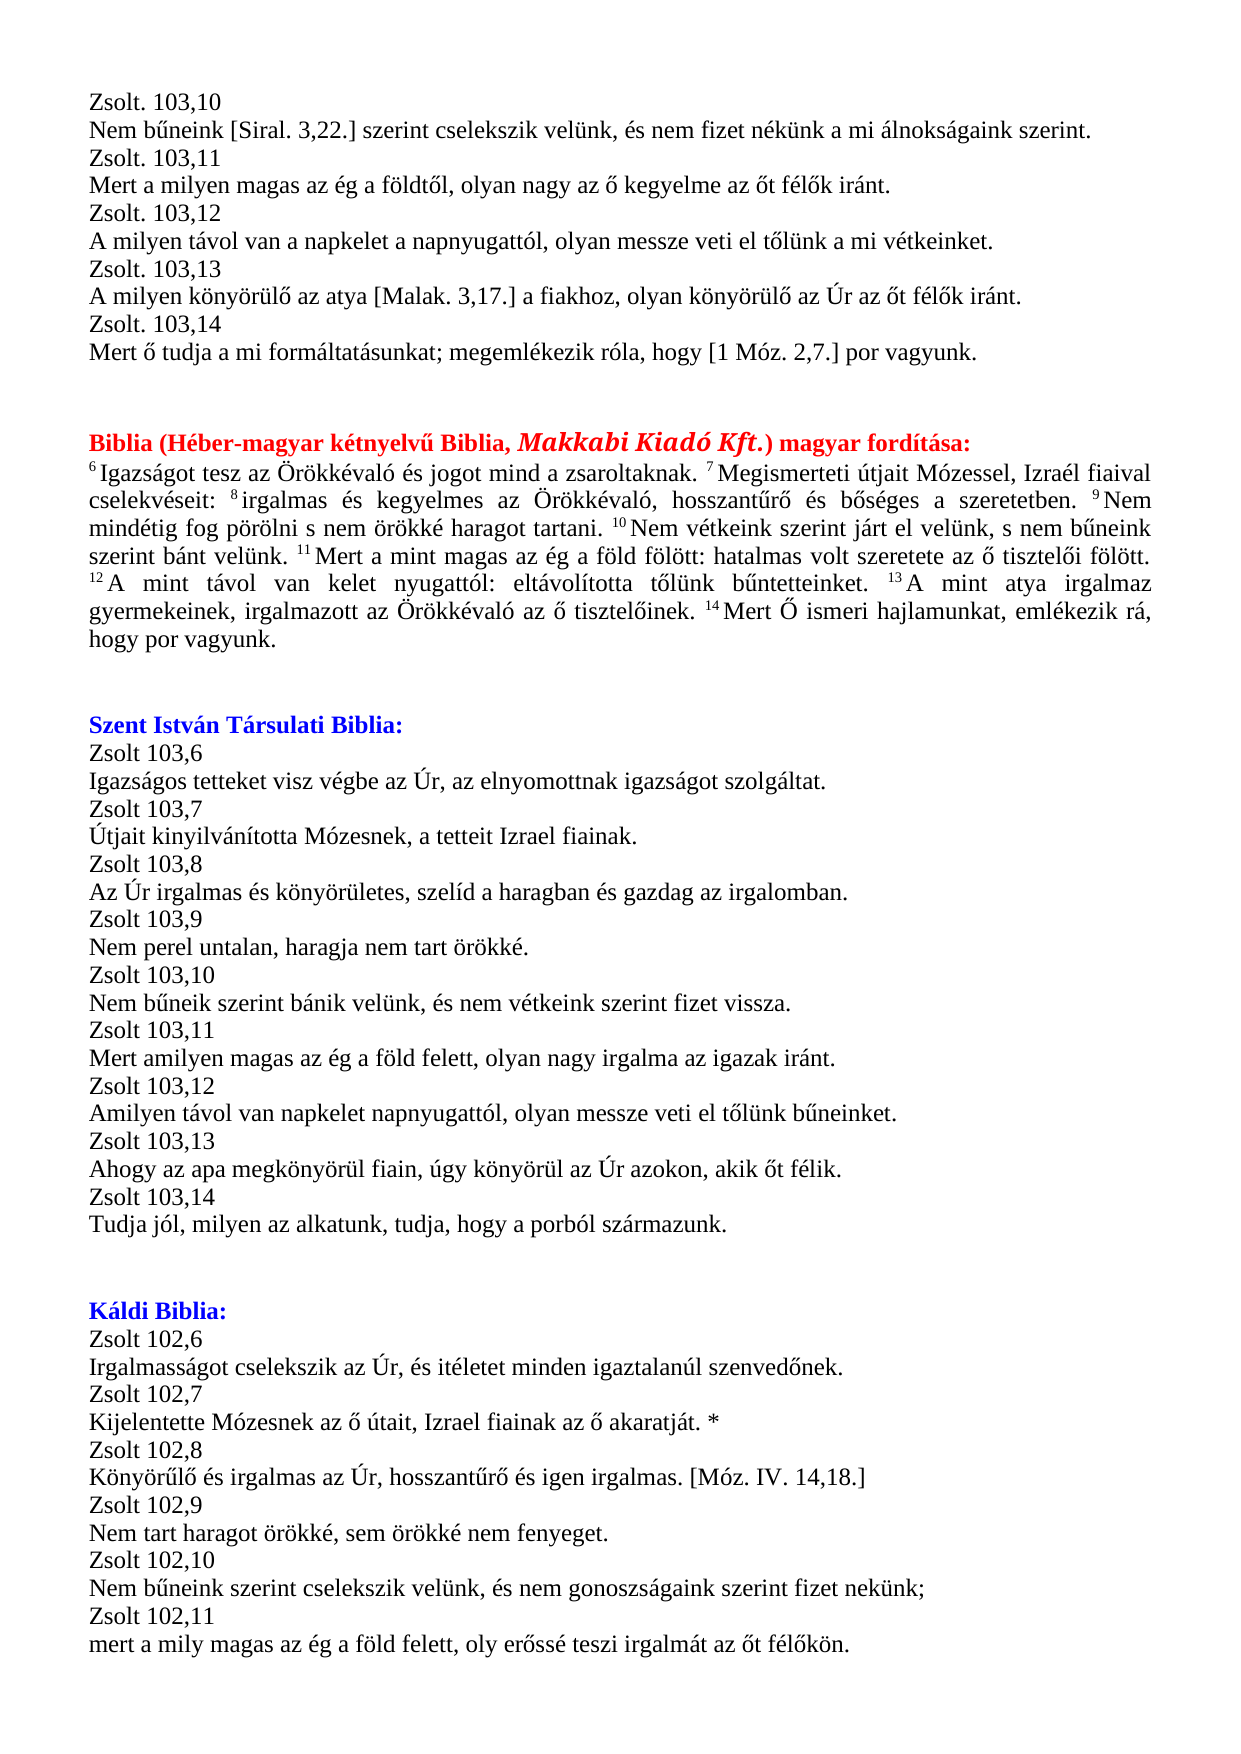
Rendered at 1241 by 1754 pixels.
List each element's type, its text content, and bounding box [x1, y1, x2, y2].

text Amilyen távol van napkelet napnyugattól, olyan messze veti el tőlünk bűneinket. [88, 1099, 1152, 1127]
text Nem bűneink [Siral. 3,22.] szerint cselekszik velünk, és nem fizet nékünk a mi álnokságaink szerint. [88, 116, 1152, 144]
text Könyörűlő és irgalmas az Úr, hosszantűrő és igen irgalmas. [Móz. IV. 14,18.] [88, 1463, 1152, 1491]
text Zsolt 103,12 [88, 1072, 1152, 1099]
text Zsolt. 103,11 [88, 144, 1152, 172]
text Az Úr irgalmas és könyörületes, szelíd a haragban és gazdag az irgalomban. [88, 878, 1152, 906]
text Káldi Biblia: [88, 1297, 1152, 1325]
text Szent István Társulati Biblia: [88, 712, 1152, 739]
text Ahogy az apa megkönyörül fiain, úgy könyörül az Úr azokon, akik őt félik. [88, 1155, 1152, 1183]
text Nem tart haragot örökké, sem örökké nem fenyeget. [88, 1519, 1152, 1547]
text Igazságos tetteket visz végbe az Úr, az elnyomottnak igazságot szolgáltat. [88, 767, 1152, 795]
text Zsolt. 103,13 [88, 255, 1152, 282]
text mert a mily magas az ég a föld felett, oly erőssé teszi irgalmát az őt félőkön. [88, 1630, 1152, 1657]
text Zsolt 102,6 [88, 1325, 1152, 1353]
text Zsolt 102,8 [88, 1436, 1152, 1463]
text Biblia (Héber-magyar kétnyelvű Biblia, Makkabi Kiadó Kft.) magyar fordítása: [88, 425, 1152, 459]
text Zsolt 102,11 [88, 1602, 1152, 1630]
text Zsolt. 103,10 [88, 88, 1152, 116]
text Zsolt. 103,12 [88, 199, 1152, 227]
text Zsolt 103,6 [88, 739, 1152, 767]
text Zsolt 102,9 [88, 1491, 1152, 1519]
text Zsolt 103,10 [88, 961, 1152, 989]
text Zsolt 102,7 [88, 1380, 1152, 1408]
text 6 Igazságot tesz az Örökkévaló és jogot mind a zsaroltaknak. 7 Megismerteti útjait Mózessel, Izraél fiaival cselekvéseit: 8 irgalmas és kegyelmes az Örökkévaló, hosszantűrő és bőséges a szeretetben. 9 Nem mindétig fog pörölni s nem örökké haragot tartani. 10 Nem vétkeink szerint járt el velünk, s nem bűneink szerint bánt velünk. 11 Mert a mint magas az ég a föld fölött: hatalmas volt szeretete az ő tisztelői fölött. 12 A mint távol van kelet nyugattól: eltávolította tőlünk bűntetteinket. 13 A mint atya irgalmaz gyermekeinek, irgalmazott az Örökkévaló az ő tisztelőinek. 14 Mert Ő ismeri hajlamunkat, emlékezik rá, hogy por vagyunk. [88, 459, 1152, 653]
text Nem bűneink szerint cselekszik velünk, és nem gonoszságaink szerint fizet nekünk; [88, 1574, 1152, 1602]
text Zsolt. 103,14 [88, 310, 1152, 338]
text Mert a milyen magas az ég a földtől, olyan nagy az ő kegyelme az őt félők iránt. [88, 172, 1152, 199]
text Kijelentette Mózesnek az ő útait, Izrael fiainak az ő akaratját. * [88, 1408, 1152, 1436]
text Zsolt 103,8 [88, 850, 1152, 878]
text Irgalmasságot cselekszik az Úr, és itéletet minden igaztalanúl szenvedőnek. [88, 1353, 1152, 1380]
text Zsolt 103,9 [88, 906, 1152, 933]
text Zsolt 103,13 [88, 1127, 1152, 1155]
text Mert amilyen magas az ég a föld felett, olyan nagy irgalma az igazak iránt. [88, 1044, 1152, 1072]
text Nem bűneik szerint bánik velünk, és nem vétkeink szerint fizet vissza. [88, 989, 1152, 1016]
text A milyen távol van a napkelet a napnyugattól, olyan messze veti el tőlünk a mi vétkeinket. [88, 227, 1152, 255]
text Zsolt 103,7 [88, 795, 1152, 822]
text Tudja jól, milyen az alkatunk, tudja, hogy a porból származunk. [88, 1210, 1152, 1238]
text Zsolt 103,11 [88, 1016, 1152, 1044]
text Nem perel untalan, haragja nem tart örökké. [88, 933, 1152, 961]
text Mert ő tudja a mi formáltatásunkat; megemlékezik róla, hogy [1 Móz. 2,7.] por vagyunk. [88, 338, 1152, 366]
text A milyen könyörülő az atya [Malak. 3,17.] a fiakhoz, olyan könyörülő az Úr az őt félők iránt. [88, 282, 1152, 310]
text Útjait kinyilvánította Mózesnek, a tetteit Izrael fiainak. [88, 822, 1152, 850]
text Zsolt 102,10 [88, 1547, 1152, 1574]
text Zsolt 103,14 [88, 1183, 1152, 1210]
